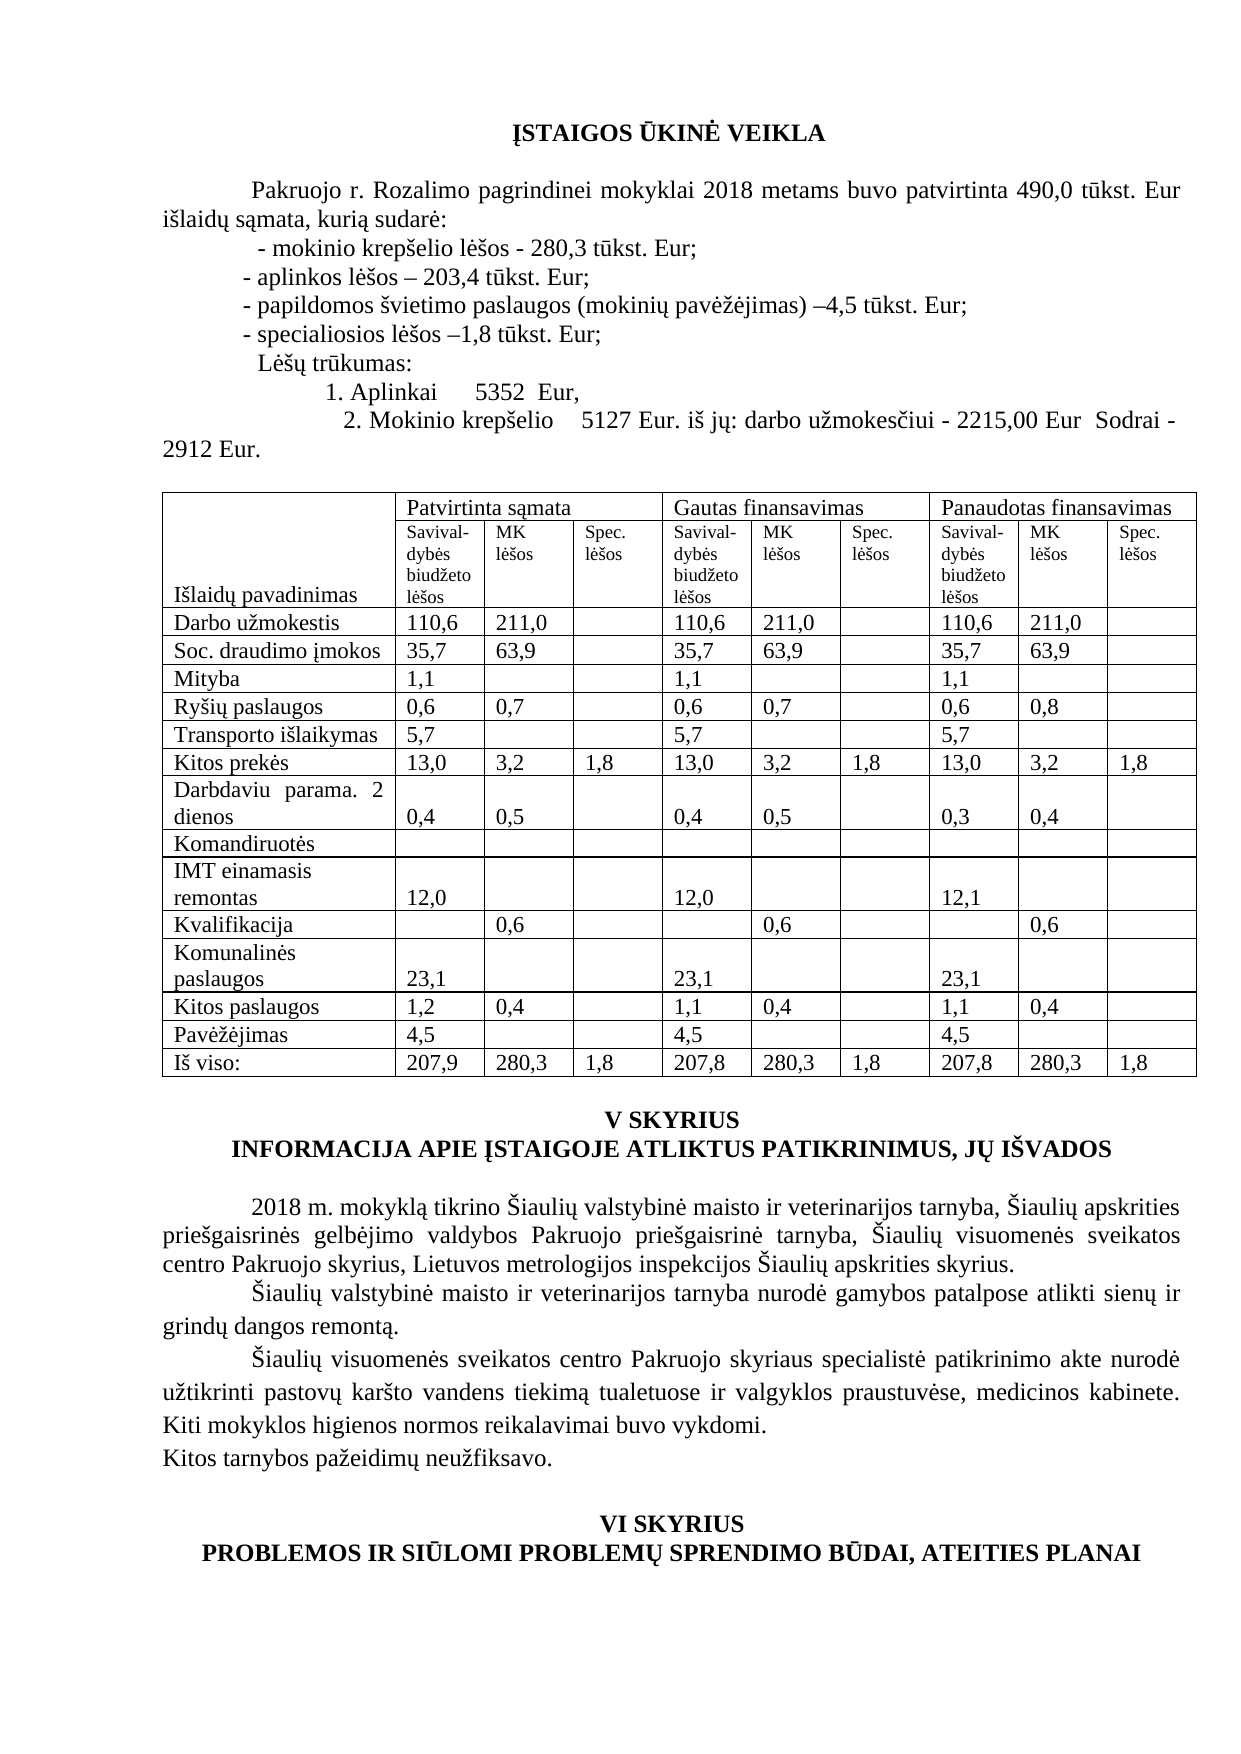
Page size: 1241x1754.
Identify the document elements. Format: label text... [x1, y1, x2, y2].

table_cell 0,7 [485, 693, 573, 720]
table_cell 35,7 [396, 636, 484, 663]
table_cell [841, 693, 929, 720]
table_cell Darbdaviu parama. 2 dienos [163, 776, 395, 829]
table_cell [841, 636, 929, 663]
table_cell 1,1 [930, 665, 1018, 692]
table_cell Transporto išlaikymas [163, 721, 395, 748]
text - mokinio krepšelio lėšos - 280,3 tūkst. Eur; [162, 233, 1181, 262]
table_cell 0,5 [485, 776, 573, 829]
table_cell 211,0 [752, 608, 840, 635]
table_cell [485, 1021, 573, 1048]
table_cell 1,8 [574, 749, 662, 775]
table_cell 1,8 [1108, 1049, 1196, 1076]
table_cell [1019, 721, 1107, 748]
table_cell [574, 665, 662, 692]
list Šiaulių visuomenės sveikatos centro Pakruojo skyriaus specialistė patikrinimo akte nurodė užtikrinti pastovų karšto vandens tiekimą tualetuose ir valgyklos praustuvėse, medicinos kabinete. Kiti mokyklos higienos normos reikalavimai buvo vykdomi. [162, 1344, 1181, 1439]
table_cell 0,7 [752, 693, 840, 720]
table_cell 0,6 [752, 911, 840, 938]
table_cell Kvalifikacija [163, 911, 395, 938]
table_cell [841, 1021, 929, 1048]
table_cell [574, 608, 662, 635]
table_cell [574, 939, 662, 991]
table_cell [841, 665, 929, 692]
table_cell 0,5 [752, 776, 840, 829]
table_cell Mityba [163, 665, 395, 692]
table_cell [1108, 636, 1196, 663]
table_cell [752, 1021, 840, 1048]
table_cell [1108, 776, 1196, 829]
table_cell Iš viso: [163, 1049, 395, 1076]
table_cell MK lėšos [752, 521, 840, 607]
table_cell IMT einamasis remontas [163, 858, 395, 910]
table_cell 207,9 [396, 1049, 484, 1076]
table_cell [841, 858, 929, 910]
table_cell 63,9 [485, 636, 573, 663]
text PROBLEMOS IR SIŪLOMI PROBLEMŲ SPRENDIMO BŪDAI, ATEITIES PLANAI [162, 1538, 1181, 1567]
table_cell 35,7 [930, 636, 1018, 663]
table_cell 1,8 [841, 749, 929, 775]
table_cell 12,0 [663, 858, 751, 910]
table_header Išlaidų pavadinimas [163, 493, 395, 607]
table_cell [485, 830, 573, 856]
table_cell [574, 776, 662, 829]
table_cell [841, 830, 929, 856]
table_cell Savival-dybės biudžeto lėšos [396, 521, 484, 607]
table_cell 1,1 [930, 993, 1018, 1019]
table_cell 5,7 [663, 721, 751, 748]
table_cell [485, 665, 573, 692]
text 2018 m. mokyklą tikrino Šiaulių valstybinė maisto ir veterinarijos tarnyba, Šiaulių apskrities priešgaisrinės gelbėjimo valdybos Pakruojo priešgaisrinė tarnyba, Šiaulių visuomenės sveikatos centro Pakruojo skyrius, Lietuvos metrologijos inspekcijos Šiaulių apskrities skyrius. [162, 1192, 1181, 1278]
table_cell Soc. draudimo įmokos [163, 636, 395, 663]
table_cell 280,3 [1019, 1049, 1107, 1076]
table_cell 12,1 [930, 858, 1018, 910]
table_cell [574, 993, 662, 1019]
table_cell [485, 858, 573, 910]
text Pakruojo r. Rozalimo pagrindinei mokyklai 2018 metams buvo patvirtinta 490,0 tūkst. Eur išlaidų sąmata, kurią sudarė: [162, 176, 1181, 233]
table_header Panaudotas finansavimas [930, 493, 1196, 520]
table_cell [485, 721, 573, 748]
table_cell Kitos prekės [163, 749, 395, 775]
table_cell [1019, 939, 1107, 991]
table_cell 23,1 [930, 939, 1018, 991]
table_cell [574, 911, 662, 938]
table_cell [1108, 665, 1196, 692]
text INFORMACIJA APIE ĮSTAIGOJE ATLIKTUS PATIKRINIMUS, JŲ IŠVADOS [162, 1134, 1181, 1163]
table_cell 13,0 [930, 749, 1018, 775]
table_cell 5,7 [930, 721, 1018, 748]
table_cell [841, 721, 929, 748]
table_cell [841, 911, 929, 938]
table_cell 1,8 [1108, 749, 1196, 775]
table_cell [1108, 858, 1196, 910]
table_cell 35,7 [663, 636, 751, 663]
table_cell 0,4 [1019, 776, 1107, 829]
table_cell 110,6 [396, 608, 484, 635]
list Šiaulių valstybinė maisto ir veterinarijos tarnyba nurodė gamybos patalpose atlikti sienų ir grindų dangos remontą. [162, 1278, 1181, 1340]
table_cell [752, 858, 840, 910]
table_cell 0,4 [663, 776, 751, 829]
table_cell MK lėšos [1019, 521, 1107, 607]
table_cell Darbo užmokestis [163, 608, 395, 635]
table_cell [574, 830, 662, 856]
text ĮSTAIGOS ŪKINĖ VEIKLA [162, 118, 1181, 147]
table_cell 23,1 [396, 939, 484, 991]
table_cell [930, 830, 1018, 856]
table_cell 12,0 [396, 858, 484, 910]
table_cell Savival-dybės biudžeto lėšos [663, 521, 751, 607]
table_cell 3,2 [752, 749, 840, 775]
table_cell 63,9 [1019, 636, 1107, 663]
table_cell 3,2 [1019, 749, 1107, 775]
text - specialiosios lėšos –1,8 tūkst. Eur; [162, 319, 1181, 348]
table_cell [752, 830, 840, 856]
table_cell 0,6 [1019, 911, 1107, 938]
list Kitos tarnybos pažeidimų neužfiksavo. [162, 1443, 1181, 1472]
table_cell 280,3 [752, 1049, 840, 1076]
table_cell 1,1 [663, 993, 751, 1019]
table_cell Komunalinės paslaugos [163, 939, 395, 991]
table_header Patvirtinta sąmata [396, 493, 662, 520]
table_cell [1108, 830, 1196, 856]
table_cell 110,6 [663, 608, 751, 635]
table_header Gautas finansavimas [663, 493, 929, 520]
table_cell 110,6 [930, 608, 1018, 635]
table_cell 1,8 [841, 1049, 929, 1076]
table_cell [841, 939, 929, 991]
table_cell 1,1 [396, 665, 484, 692]
table_cell [1019, 830, 1107, 856]
table_cell 280,3 [485, 1049, 573, 1076]
table_cell [752, 721, 840, 748]
table_cell 207,8 [930, 1049, 1018, 1076]
table_cell [574, 636, 662, 663]
table_cell Spec. lėšos [1108, 521, 1196, 607]
table_cell 0,4 [1019, 993, 1107, 1019]
table_cell [396, 911, 484, 938]
table_cell Kitos paslaugos [163, 993, 395, 1019]
table_cell 63,9 [752, 636, 840, 663]
table_cell [1108, 1021, 1196, 1048]
table_cell 0,4 [485, 993, 573, 1019]
table_cell Pavėžėjimas [163, 1021, 395, 1048]
table_cell 1,1 [663, 665, 751, 692]
table_cell 13,0 [663, 749, 751, 775]
table_cell 0,6 [930, 693, 1018, 720]
text 1. Aplinkai 5352 Eur, [162, 377, 1181, 406]
table_cell Komandiruotės [163, 830, 395, 856]
table_cell 4,5 [396, 1021, 484, 1048]
table_cell [752, 939, 840, 991]
text VI SKYRIUS [162, 1509, 1181, 1538]
table_cell 1,8 [574, 1049, 662, 1076]
table_cell [1108, 608, 1196, 635]
text Lėšų trūkumas: [162, 348, 1181, 377]
table_cell 0,6 [396, 693, 484, 720]
table_cell 0,6 [485, 911, 573, 938]
table_cell [574, 1021, 662, 1048]
table_cell [1019, 858, 1107, 910]
table_cell Spec. lėšos [574, 521, 662, 607]
table_cell [841, 993, 929, 1019]
table_cell 4,5 [663, 1021, 751, 1048]
table_cell 211,0 [485, 608, 573, 635]
table_cell 0,3 [930, 776, 1018, 829]
table_cell 211,0 [1019, 608, 1107, 635]
table_cell Ryšių paslaugos [163, 693, 395, 720]
table_cell Savival-dybės biudžeto lėšos [930, 521, 1018, 607]
table_cell [485, 939, 573, 991]
table_cell [841, 608, 929, 635]
table_cell [752, 665, 840, 692]
text - aplinkos lėšos – 203,4 tūkst. Eur; [162, 262, 1181, 291]
table_cell [574, 858, 662, 910]
table_cell [1019, 1021, 1107, 1048]
table_cell [574, 721, 662, 748]
table_cell Spec. lėšos [841, 521, 929, 607]
table_cell 1,2 [396, 993, 484, 1019]
table_cell [930, 911, 1018, 938]
table_cell [841, 776, 929, 829]
table_cell [1108, 993, 1196, 1019]
table_cell [663, 830, 751, 856]
table_cell [1019, 665, 1107, 692]
table_cell 5,7 [396, 721, 484, 748]
table_cell [396, 830, 484, 856]
text - papildomos švietimo paslaugos (mokinių pavėžėjimas) –4,5 tūkst. Eur; [162, 291, 1181, 319]
table_cell 4,5 [930, 1021, 1018, 1048]
table_cell 13,0 [396, 749, 484, 775]
table_cell 207,8 [663, 1049, 751, 1076]
table_cell MK lėšos [485, 521, 573, 607]
table_cell 0,4 [396, 776, 484, 829]
table_cell 0,6 [663, 693, 751, 720]
table_cell [1108, 911, 1196, 938]
table_cell [1108, 721, 1196, 748]
table_cell [1108, 693, 1196, 720]
table_cell 3,2 [485, 749, 573, 775]
table_cell 0,8 [1019, 693, 1107, 720]
table_cell [1108, 939, 1196, 991]
text V SKYRIUS [162, 1106, 1181, 1134]
table_cell [574, 693, 662, 720]
text 2. Mokinio krepšelio 5127 Eur. iš jų: darbo užmokesčiui - 2215,00 Eur Sodrai -2912 Eur. [162, 406, 1181, 463]
table_cell [663, 911, 751, 938]
table_cell 23,1 [663, 939, 751, 991]
table_cell 0,4 [752, 993, 840, 1019]
